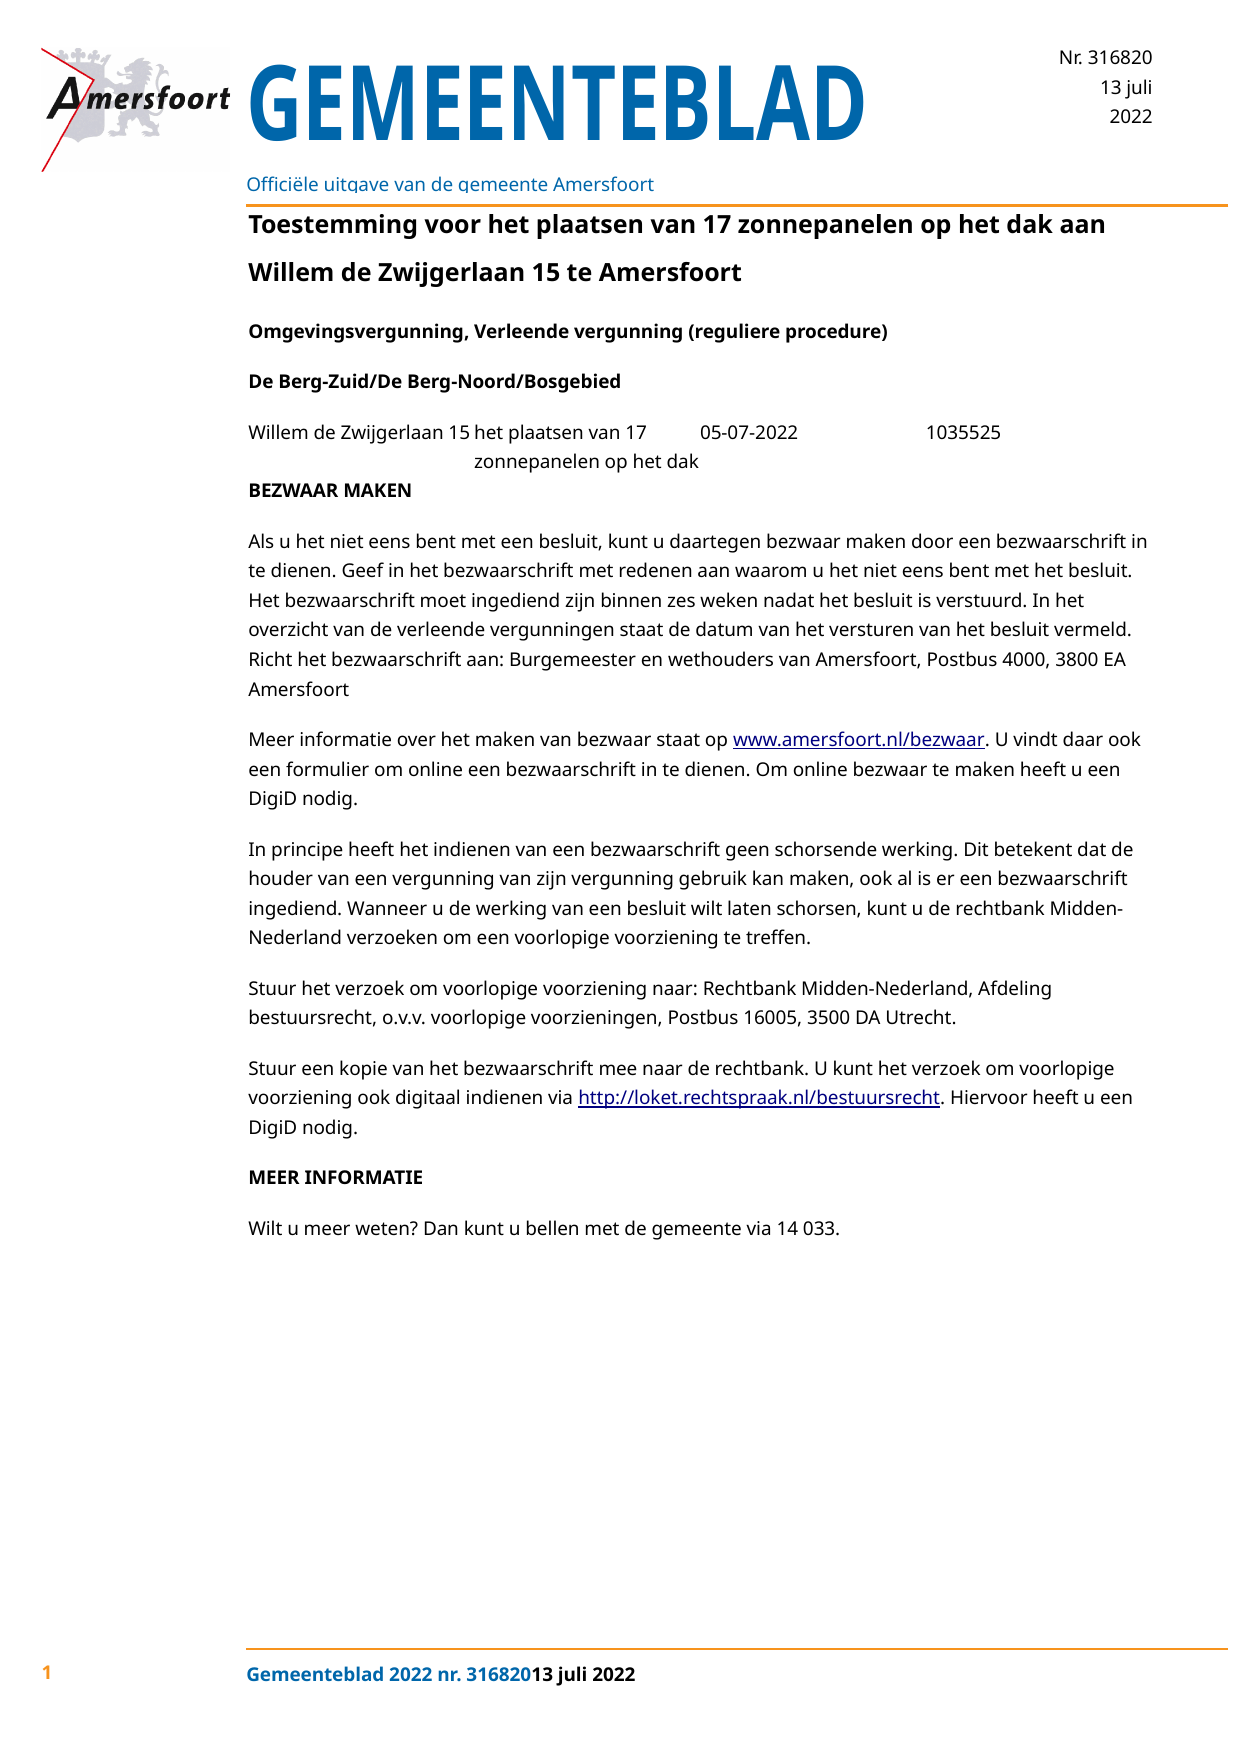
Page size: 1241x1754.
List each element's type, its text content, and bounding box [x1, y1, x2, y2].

table_header het plaatsen van 17 zonnepanelen op het dak [474, 419, 700, 474]
text Wilt u meer weten? Dan kunt u bellen met de gemeente via 14 033. [248, 1215, 1152, 1241]
text Omgevingsvergunning, Verleende vergunning (reguliere procedure) [248, 318, 1152, 344]
text Als u het niet eens bent met een besluit, kunt u daartegen bezwaar maken door een bezwaarschrift in te dienen. Geef in het bezwaarschrift met redenen aan waarom u het niet eens bent met het besluit. Het bezwaarschrift moet ingediend zijn binnen zes weken nadat het besluit is verstuurd. In het overzicht van de verleende vergunningen staat de datum van het versturen van het besluit vermeld. Richt het bezwaarschrift aan: Burgemeester en wethouders van Amersfoort, Postbus 4000, 3800 EA Amersfoort [248, 528, 1152, 701]
text BEZWAAR MAKEN [248, 477, 1152, 503]
text Toestemming voor het plaatsen van 17 zonnepanelen op het dak aan Willem de Zwijgerlaan 15 te Amersfoort [248, 207, 1152, 288]
text Stuur een kopie van het bezwaarschrift mee naar de rechtbank. U kunt het verzoek om voorlopige voorziening ook digitaal indienen via http://loket.rechtspraak.nl/bestuursrecht. Hiervoor heeft u een DigiD nodig. [248, 1055, 1152, 1140]
table_header 05-07-2022 [700, 419, 926, 474]
text Meer informatie over het maken van bezwaar staat op www.amersfoort.nl/bezwaar. U vindt daar ook een formulier om online een bezwaarschrift in te dienen. Om online bezwaar te maken heeft u een DigiD nodig. [248, 726, 1152, 811]
text De Berg-Zuid/De Berg-Noord/Bosgebied [248, 368, 1152, 394]
text MEER INFORMATIE [248, 1164, 1152, 1190]
table_header 1035525 [926, 419, 1152, 474]
text In principe heeft het indienen van een bezwaarschrift geen schorsende werking. Dit betekent dat de houder van een vergunning van zijn vergunning gebruik kan maken, ook al is er een bezwaarschrift ingediend. Wanneer u de werking van een besluit wilt laten schorsen, kunt u de rechtbank Midden-Nederland verzoeken om een voorlopige voorziening te treffen. [248, 836, 1152, 950]
text Stuur het verzoek om voorlopige voorziening naar: Rechtbank Midden-Nederland, Afdeling bestuursrecht, o.v.v. voorlopige voorzieningen, Postbus 16005, 3500 DA Utrecht. [248, 975, 1152, 1030]
picture [41, 47, 231, 172]
table_header Willem de Zwijgerlaan 15 [248, 419, 474, 474]
